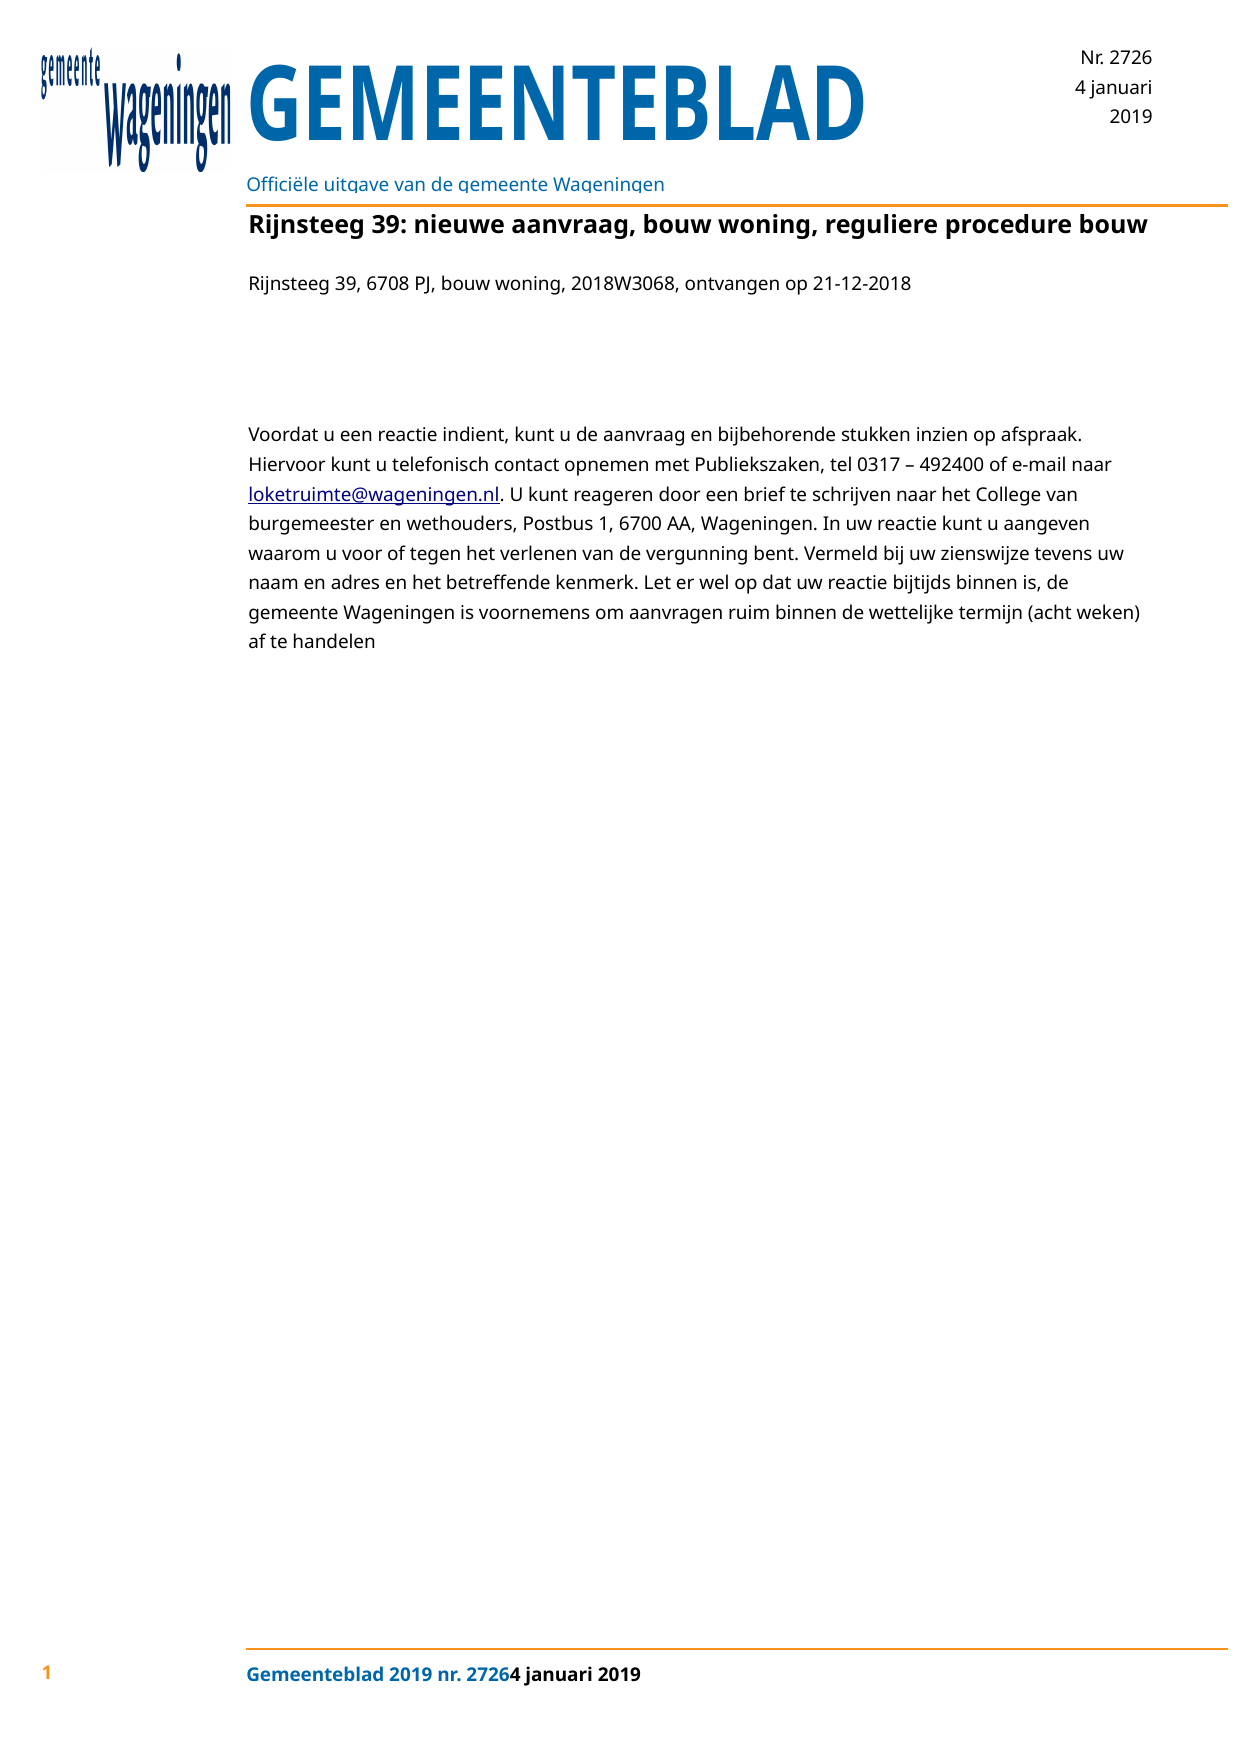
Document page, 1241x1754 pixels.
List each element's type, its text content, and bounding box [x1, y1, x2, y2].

picture [41, 47, 231, 172]
text Voordat u een reactie indient, kunt u de aanvraag en bijbehorende stukken inzien op afspraak. Hiervoor kunt u telefonisch contact opnemen met Publiekszaken, tel 0317 – 492400 of e-mail naar loketruimte@wageningen.nl. U kunt reageren door een brief te schrijven naar het College van burgemeester en wethouders, Postbus 1, 6700 AA, Wageningen. In uw reactie kunt u aangeven waarom u voor of tegen het verlenen van de vergunning bent. Vermeld bij uw zienswijze tevens uw naam en adres en het betreffende kenmerk. Let er wel op dat uw reactie bijtijds binnen is, de gemeente Wageningen is voornemens om aanvragen ruim binnen de wettelijke termijn (acht weken) af te handelen [248, 422, 1152, 654]
text Rijnsteeg 39, 6708 PJ, bouw woning, 2018W3068, ontvangen op 21-12-2018 [248, 270, 1152, 296]
text Rijnsteeg 39: nieuwe aanvraag, bouw woning, reguliere procedure bouw [248, 207, 1152, 241]
